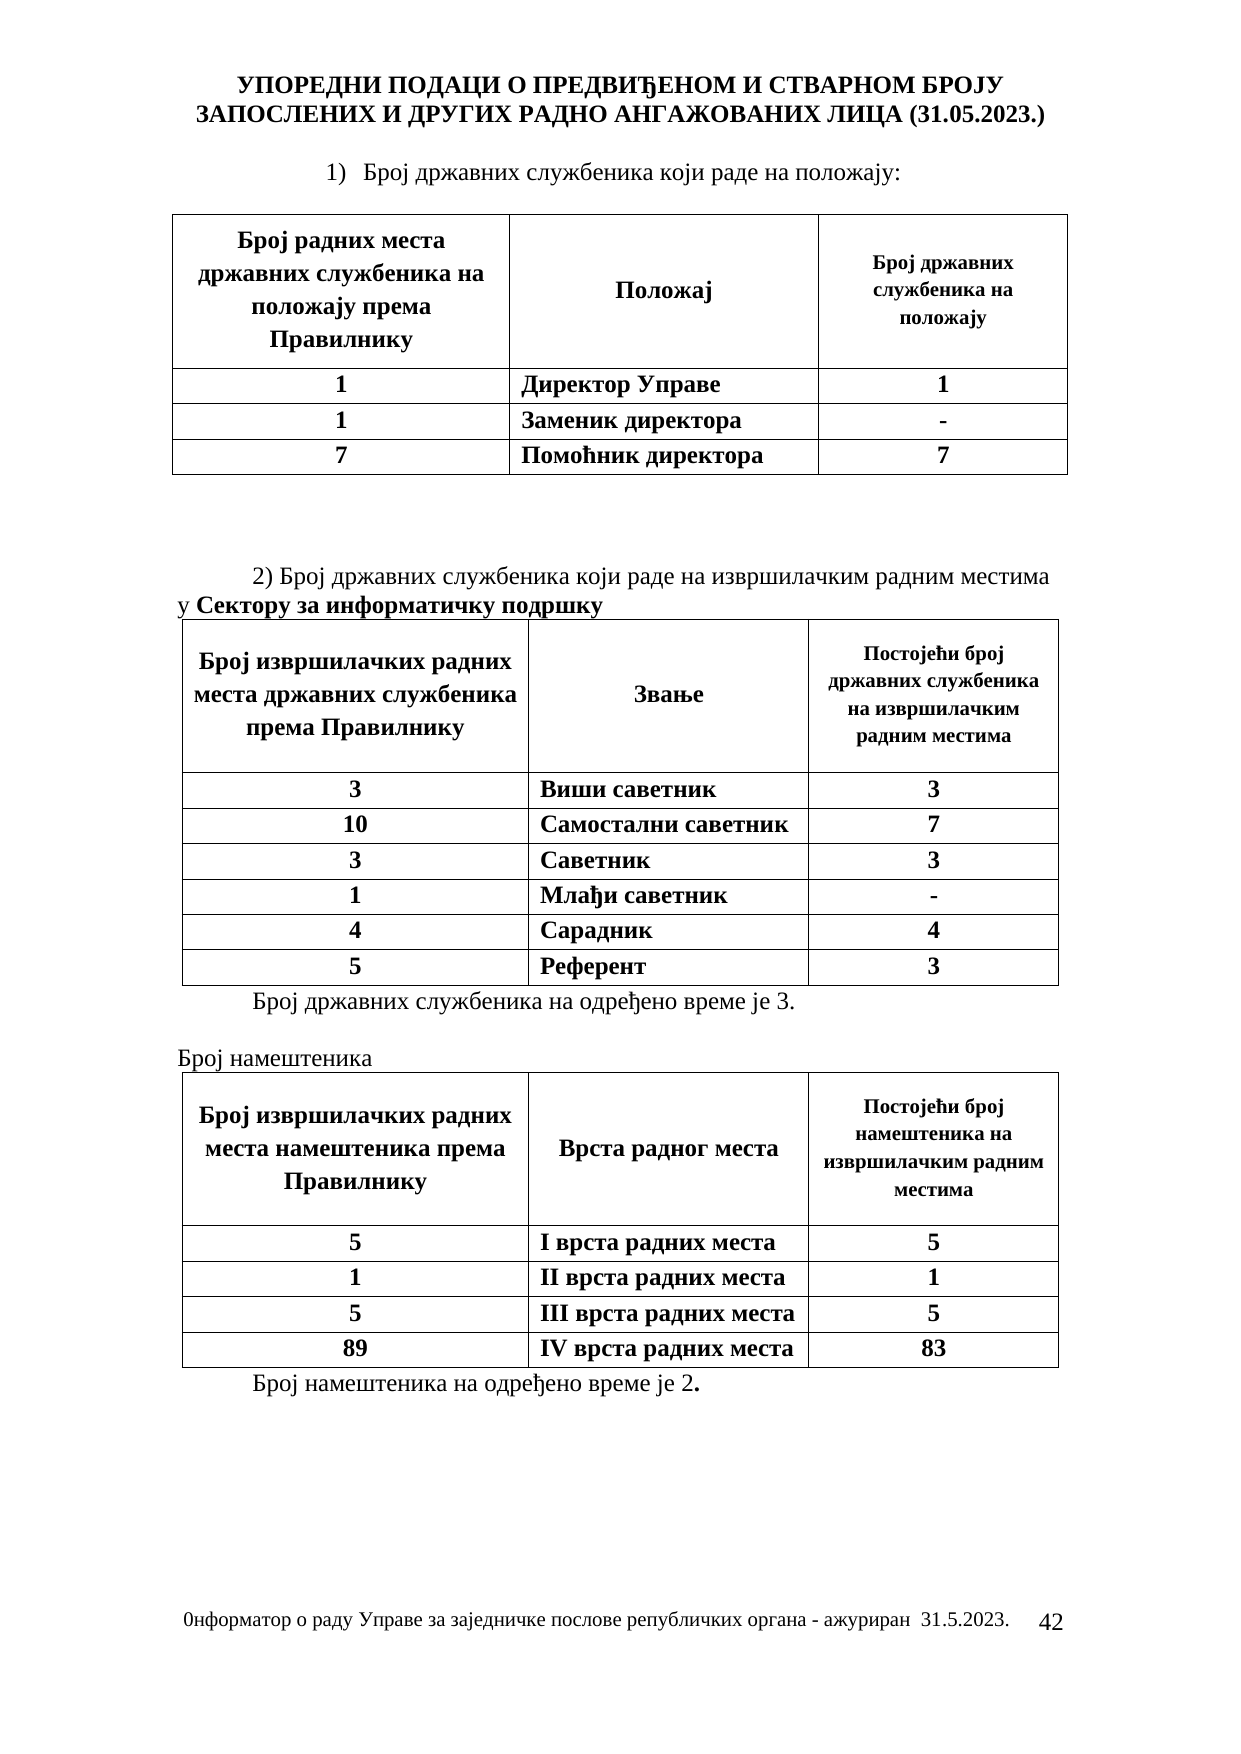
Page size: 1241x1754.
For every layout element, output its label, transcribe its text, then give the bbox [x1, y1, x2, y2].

table_header Број извршилачких радних места намештеника према Правилнику [183, 1073, 528, 1225]
table_cell II врста радних места [529, 1262, 808, 1296]
text УПОРЕДНИ ПОДАЦИ О ПРЕДВИЂЕНОМ И СТВАРНОМ БРОЈУ ЗАПОСЛЕНИХ И ДРУГИХ РАДНО АНГАЖОВАНИХ ЛИЦА (31.05.2023.) [177, 71, 1063, 128]
table_cell 5 [183, 950, 528, 985]
text Број државних службеника на одређено време је 3. [177, 986, 1063, 1014]
table_cell Самостални саветник [529, 809, 808, 843]
table_cell 10 [183, 809, 528, 843]
table_cell Референт [529, 950, 808, 985]
table_header Број извршилачких радних места државних службеника према Правилнику [183, 620, 528, 772]
table_cell Виши саветник [529, 773, 808, 808]
table_cell Директор Управе [510, 369, 818, 403]
table_cell 4 [183, 915, 528, 949]
text 2) Број државних службеника који раде на извршилачким радним местима у Сектору за информатичку подршку [177, 561, 1063, 619]
table_cell 7 [819, 440, 1067, 474]
table_cell 1 [173, 404, 509, 438]
table_cell Саветник [529, 844, 808, 878]
table_cell IV врста радних места [529, 1333, 808, 1367]
table_cell 7 [173, 440, 509, 474]
table_cell 5 [809, 1226, 1058, 1261]
table_cell 3 [809, 950, 1058, 985]
table_header Број државних службеника на положају [819, 215, 1067, 368]
table_cell III врста радних места [529, 1297, 808, 1332]
table_cell 1 [183, 1262, 528, 1296]
table_header Број радних места државних службеника на положају према Правилнику [173, 215, 509, 368]
table_cell 7 [809, 809, 1058, 843]
table_header Врста радног места [529, 1073, 808, 1225]
table_cell I врста радних места [529, 1226, 808, 1261]
table_cell 1 [809, 1262, 1058, 1296]
table_cell 3 [183, 844, 528, 878]
table_cell 5 [183, 1226, 528, 1261]
table_cell Млађи саветник [529, 880, 808, 914]
table_cell 1 [183, 880, 528, 914]
table_header Постојећи број државних службеника на извршилачким радним местима [809, 620, 1058, 772]
text Број намештеника на одређено време је 2. [177, 1368, 1063, 1397]
table_cell 3 [809, 844, 1058, 878]
table_cell 5 [809, 1297, 1058, 1332]
list Број државних службеника који раде на положају: [325, 157, 1063, 186]
table_cell Сарадник [529, 915, 808, 949]
table_cell 1 [173, 369, 509, 403]
table_cell 89 [183, 1333, 528, 1367]
table_cell - [809, 880, 1058, 914]
table_cell - [819, 404, 1067, 438]
text Број намештеника [177, 1043, 1063, 1072]
table_cell Помоћник директора [510, 440, 818, 474]
table_cell 83 [809, 1333, 1058, 1367]
table_cell 5 [183, 1297, 528, 1332]
table_header Положај [510, 215, 818, 368]
table_cell 3 [183, 773, 528, 808]
table_cell 3 [809, 773, 1058, 808]
table_cell 1 [819, 369, 1067, 403]
table_cell Заменик директора [510, 404, 818, 438]
table_header Звање [529, 620, 808, 772]
table_header Постојећи број намештеника на извршилачким радним местима [809, 1073, 1058, 1225]
table_cell 4 [809, 915, 1058, 949]
